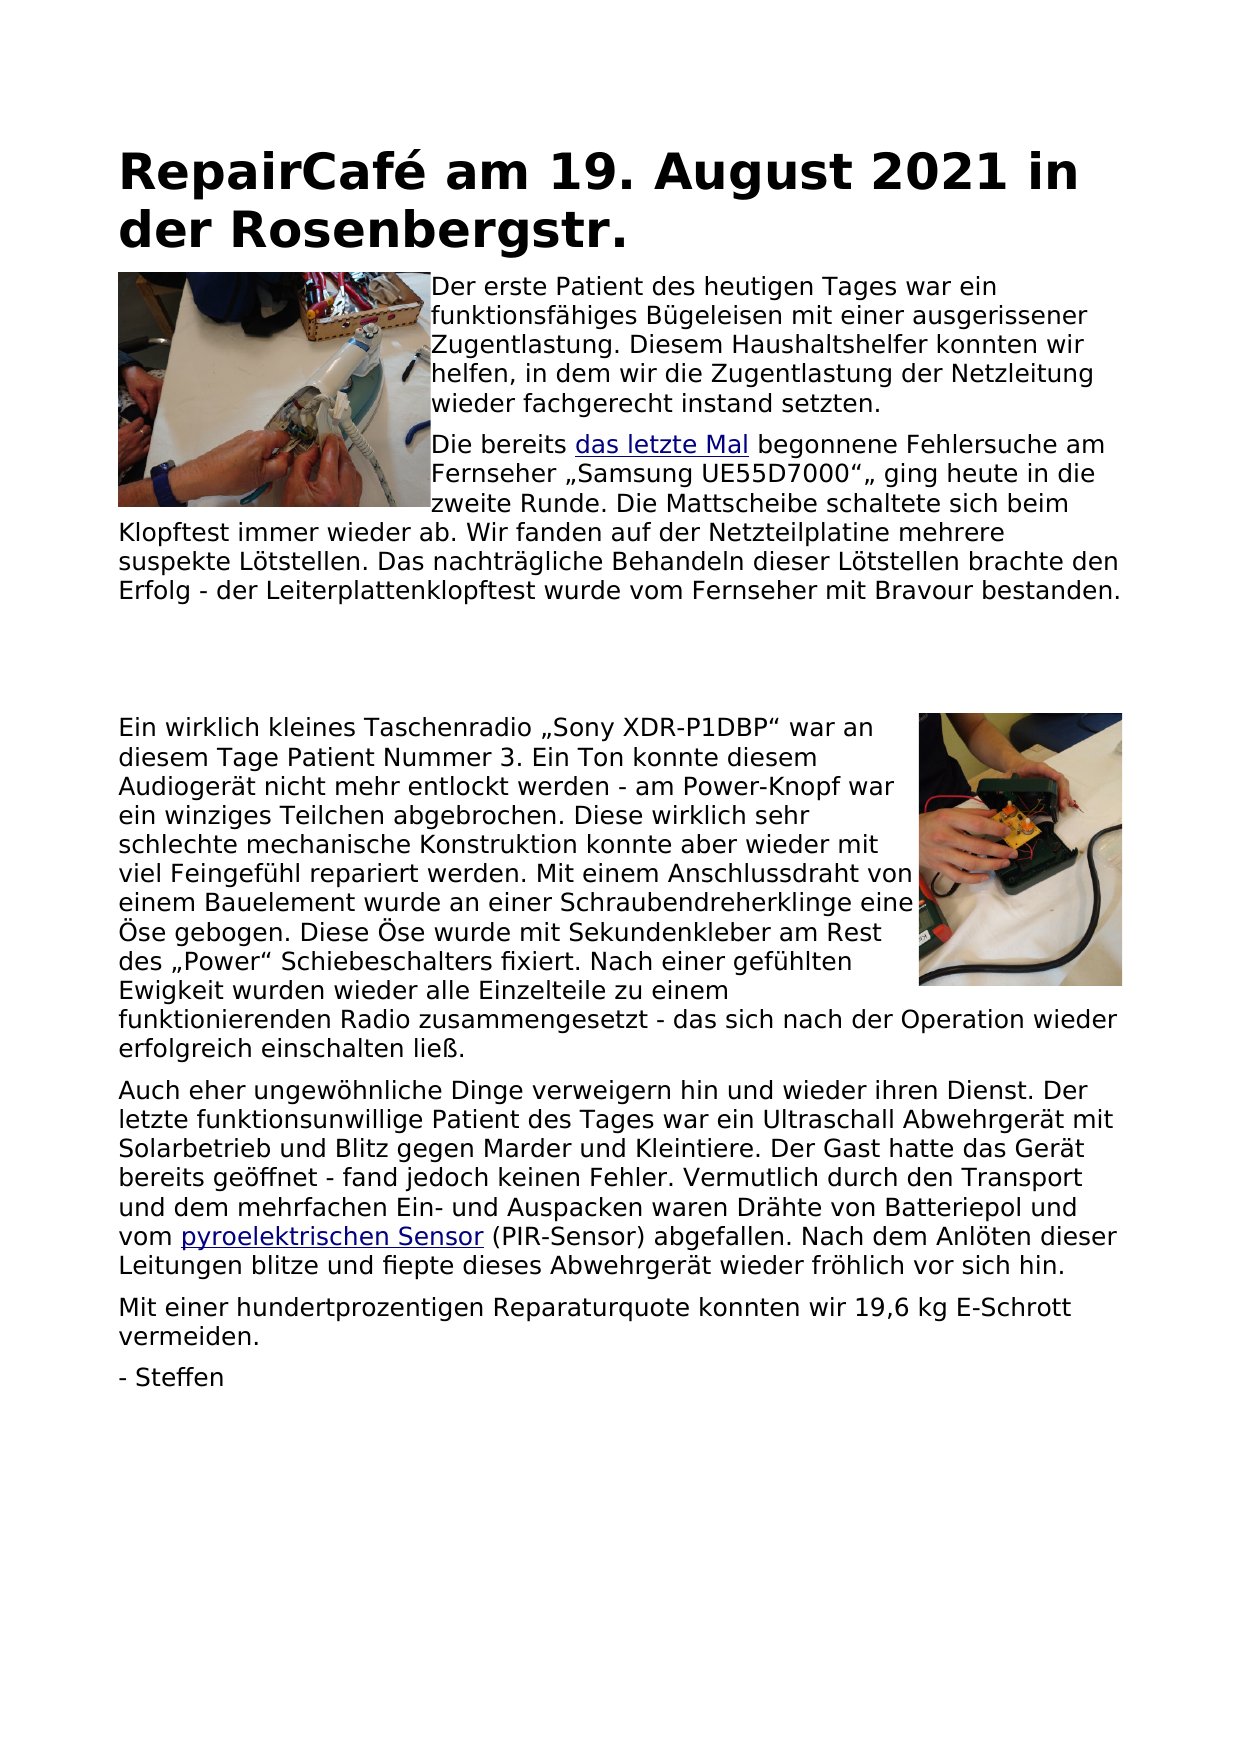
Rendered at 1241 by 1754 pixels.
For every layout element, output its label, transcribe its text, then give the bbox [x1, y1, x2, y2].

text - Steffen [118, 1364, 1122, 1393]
text Auch eher ungewöhnliche Dinge verweigern hin und wieder ihren Dienst. Der letzte funktionsunwillige Patient des Tages war ein Ultraschall Abwehrgerät mit Solarbetrieb und Blitz gegen Marder und Kleintiere. Der Gast hatte das Gerät bereits geöffnet - fand jedoch keinen Fehler. Vermutlich durch den Transport und dem mehrfachen Ein- und Auspacken waren Drähte von Batteriepol und vom pyroelektrischen Sensor (PIR-Sensor) abgefallen. Nach dem Anlöten dieser Leitungen blitze und fiepte dieses Abwehrgerät wieder fröhlich vor sich hin. [118, 1076, 1122, 1280]
subtitle RepairCafé am 19. August 2021 in der Rosenbergstr. [118, 143, 1122, 259]
picture [118, 272, 431, 507]
text Die bereits das letzte Mal begonnene Fehlersuche am Fernseher „Samsung UE55D7000“„ ging heute in die zweite Runde. Die Mattscheibe schaltete sich beim Klopftest immer wieder ab. Wir fanden auf der Netzteilplatine mehrere suspekte Lötstellen. Das nachträgliche Behandeln dieser Lötstellen brachte den Erfolg - der Leiterplattenklopftest wurde vom Fernseher mit Bravour bestanden. [118, 430, 1122, 605]
text Ein wirklich kleines Taschenradio „Sony XDR-P1DBP“ war an diesem Tage Patient Nummer 3. Ein Ton konnte diesem Audiogerät nicht mehr entlockt werden - am Power-Knopf war ein winziges Teilchen abgebrochen. Diese wirklich sehr schlechte mechanische Konstruktion konnte aber wieder mit viel Feingefühl repariert werden. Mit einem Anschlussdraht von einem Bauelement wurde an einer Schraubendreherklinge eine Öse gebogen. Diese Öse wurde mit Sekundenkleber am Rest des „Power“ Schiebeschalters fixiert. Nach einer gefühlten Ewigkeit wurden wieder alle Einzelteile zu einem funktionierenden Radio zusammengesetzt - das sich nach der Operation wieder erfolgreich einschalten ließ. [118, 714, 1122, 1064]
picture [918, 713, 1123, 986]
text Mit einer hundertprozentigen Reparaturquote konnten wir 19,6 kg E-Schrott vermeiden. [118, 1293, 1122, 1351]
text Der erste Patient des heutigen Tages war ein funktionsfähiges Bügeleisen mit einer ausgerissener Zugentlastung. Diesem Haushaltshelfer konnten wir helfen, in dem wir die Zugentlastung der Netzleitung wieder fachgerecht instand setzten. [431, 272, 1122, 418]
